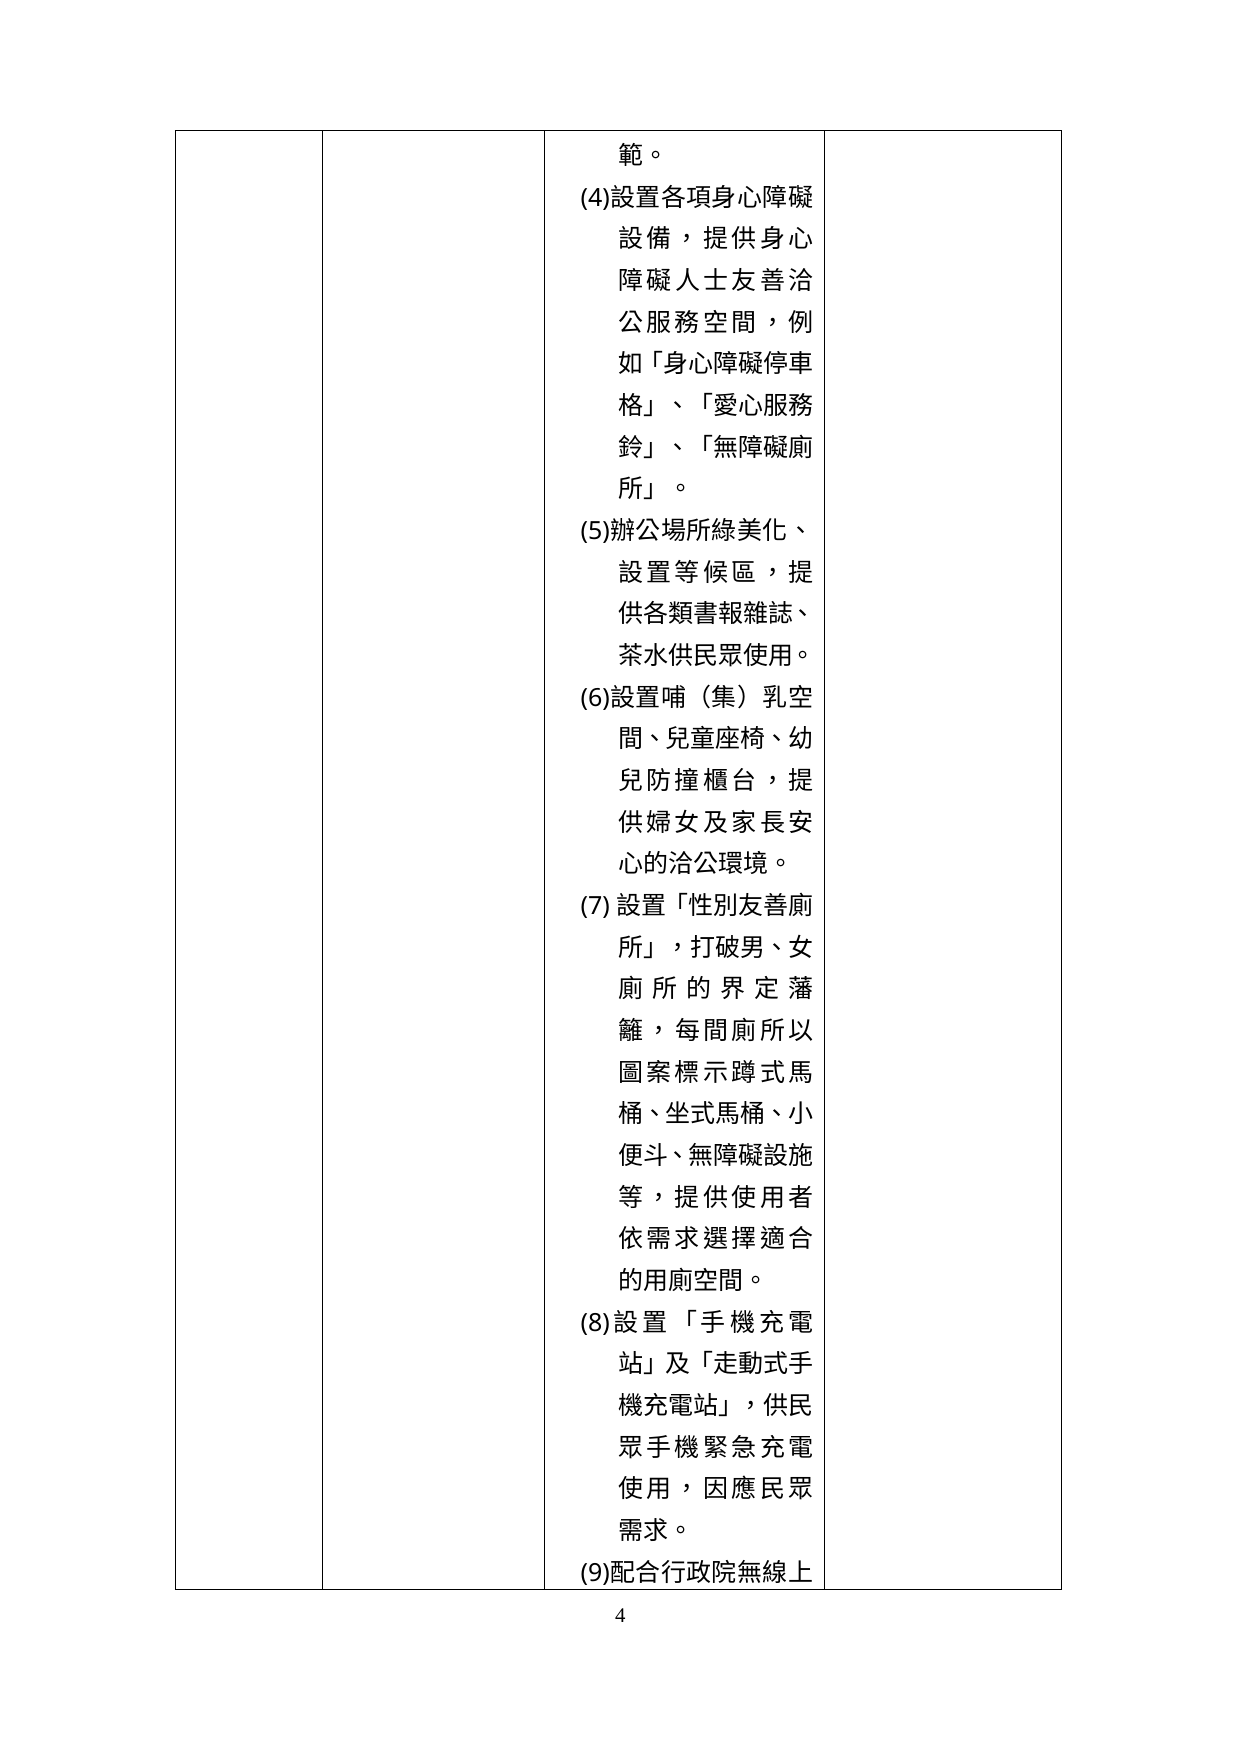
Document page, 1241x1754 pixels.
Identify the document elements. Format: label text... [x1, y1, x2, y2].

table_cell 範。 (4)設置各項身心障礙設備，提供身心障礙人士友善洽公服務空間，例如「身心障礙停車格」、「愛心服務鈴」、「無障礙廁所」。 (5)辦公場所綠美化、設置等候區，提供各類書報雜誌、茶水供民眾使用。 (6)設置哺（集）乳空間、兒童座椅、幼兒防撞櫃台，提供婦女及家長安心的洽公環境。 (7) 設置「性別友善廁所」，打破男、女廁所的界定藩籬，每間廁所以圖案標示蹲式馬桶、坐式馬桶、小便斗、無障礙設施等，提供使用者依需求選擇適合的用廁空間。 (8)設置「手機充電站」及「走動式手機充電站」，供民眾手機緊急充電使用，因應民眾需求。 (9)配合行政院無線上 [545, 131, 824, 1589]
table_cell [323, 131, 544, 1589]
table_cell [825, 131, 1061, 1589]
table_cell [176, 131, 322, 1589]
